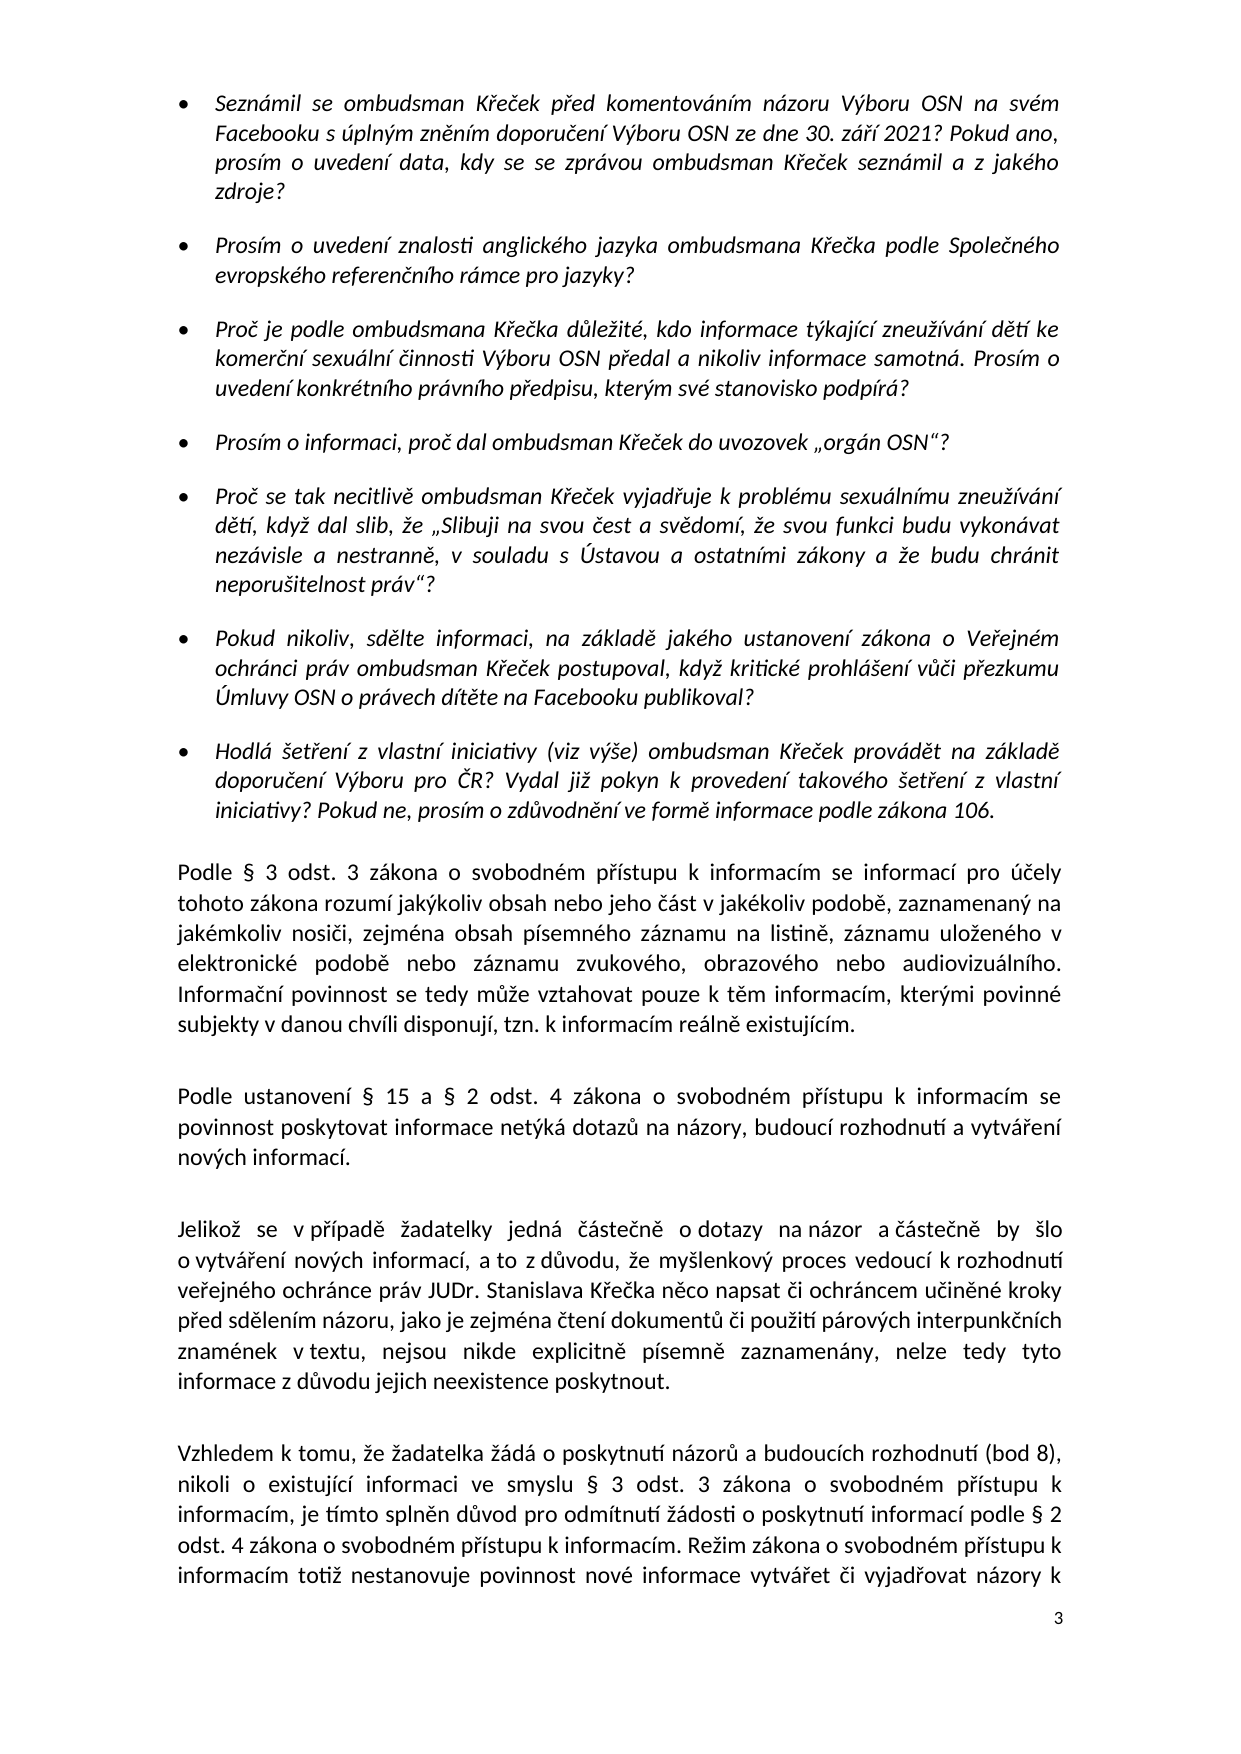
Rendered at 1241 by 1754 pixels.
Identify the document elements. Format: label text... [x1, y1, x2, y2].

list Hodlá šetření z vlastní iniciativy (viz výše) ombudsman Křeček provádět na základě doporučení Výboru pro ČR? Vydal již pokyn k provedení takového šetření z vlastní iniciativy? Pokud ne, prosím o zdůvodnění ve formě informace podle zákona 106. [177, 736, 1063, 824]
list Prosím o uvedení znalosti anglického jazyka ombudsmana Křečka podle Společného evropského referenčního rámce pro jazyky? [177, 231, 1063, 289]
text Jelikož se v případě žadatelky jedná částečně o dotazy na názor a částečně by šlo o vytváření nových informací, a to z důvodu, že myšlenkový proces vedoucí k rozhodnutí veřejného ochránce práv JUDr. Stanislava Křečka něco napsat či ochráncem učiněné kroky před sdělením názoru, jako je zejména čtení dokumentů či použití párových interpunkčních znamének v textu, nejsou nikde explicitně písemně zaznamenány, nelze tedy tyto informace z důvodu jejich neexistence poskytnout. [177, 1214, 1063, 1396]
text Vzhledem k tomu, že žadatelka žádá o poskytnutí názorů a budoucích rozhodnutí (bod 8), nikoli o existující informaci ve smyslu § 3 odst. 3 zákona o svobodném přístupu k informacím, je tímto splněn důvod pro odmítnutí žádosti o poskytnutí informací podle § 2 odst. 4 zákona o svobodném přístupu k informacím. Režim zákona o svobodném přístupu k informacím totiž nestanovuje povinnost nové informace vytvářet či vyjadřovat názory k [177, 1438, 1063, 1589]
list Seznámil se ombudsman Křeček před komentováním názoru Výboru OSN na svém Facebooku s úplným zněním doporučení Výboru OSN ze dne 30. září 2021? Pokud ano, prosím o uvedení data, kdy se se zprávou ombudsman Křeček seznámil a z jakého zdroje? [177, 88, 1063, 206]
list Proč se tak necitlivě ombudsman Křeček vyjadřuje k problému sexuálnímu zneužívání dětí, když dal slib, že „Slibuji na svou čest a svědomí, že svou funkci budu vykonávat nezávisle a nestranně, v souladu s Ústavou a ostatními zákony a že budu chránit neporušitelnost práv“? [177, 481, 1063, 598]
list Pokud nikoliv, sdělte informaci, na základě jakého ustanovení zákona o Veřejném ochránci práv ombudsman Křeček postupoval, když kritické prohlášení vůči přezkumu Úmluvy OSN o právech dítěte na Facebooku publikoval? [177, 623, 1063, 711]
text Podle § 3 odst. 3 zákona o svobodném přístupu k informacím se informací pro účely tohoto zákona rozumí jakýkoliv obsah nebo jeho část v jakékoliv podobě, zaznamenaný na jakémkoliv nosiči, zejména obsah písemného záznamu na listině, záznamu uloženého v elektronické podobě nebo záznamu zvukového, obrazového nebo audiovizuálního. Informační povinnost se tedy může vztahovat pouze k těm informacím, kterými povinné subjekty v danou chvíli disponují, tzn. k informacím reálně existujícím. [177, 857, 1063, 1039]
text Podle ustanovení § 15 a § 2 odst. 4 zákona o svobodném přístupu k informacím se povinnost poskytovat informace netýká dotazů na názory, budoucí rozhodnutí a vytváření nových informací. [177, 1081, 1063, 1172]
list Proč je podle ombudsmana Křečka důležité, kdo informace týkající zneužívání dětí ke komerční sexuální činnosti Výboru OSN předal a nikoliv informace samotná. Prosím o uvedení konkrétního právního předpisu, kterým své stanovisko podpírá? [177, 314, 1063, 402]
list Prosím o informaci, proč dal ombudsman Křeček do uvozovek „orgán OSN“? [177, 427, 1063, 456]
